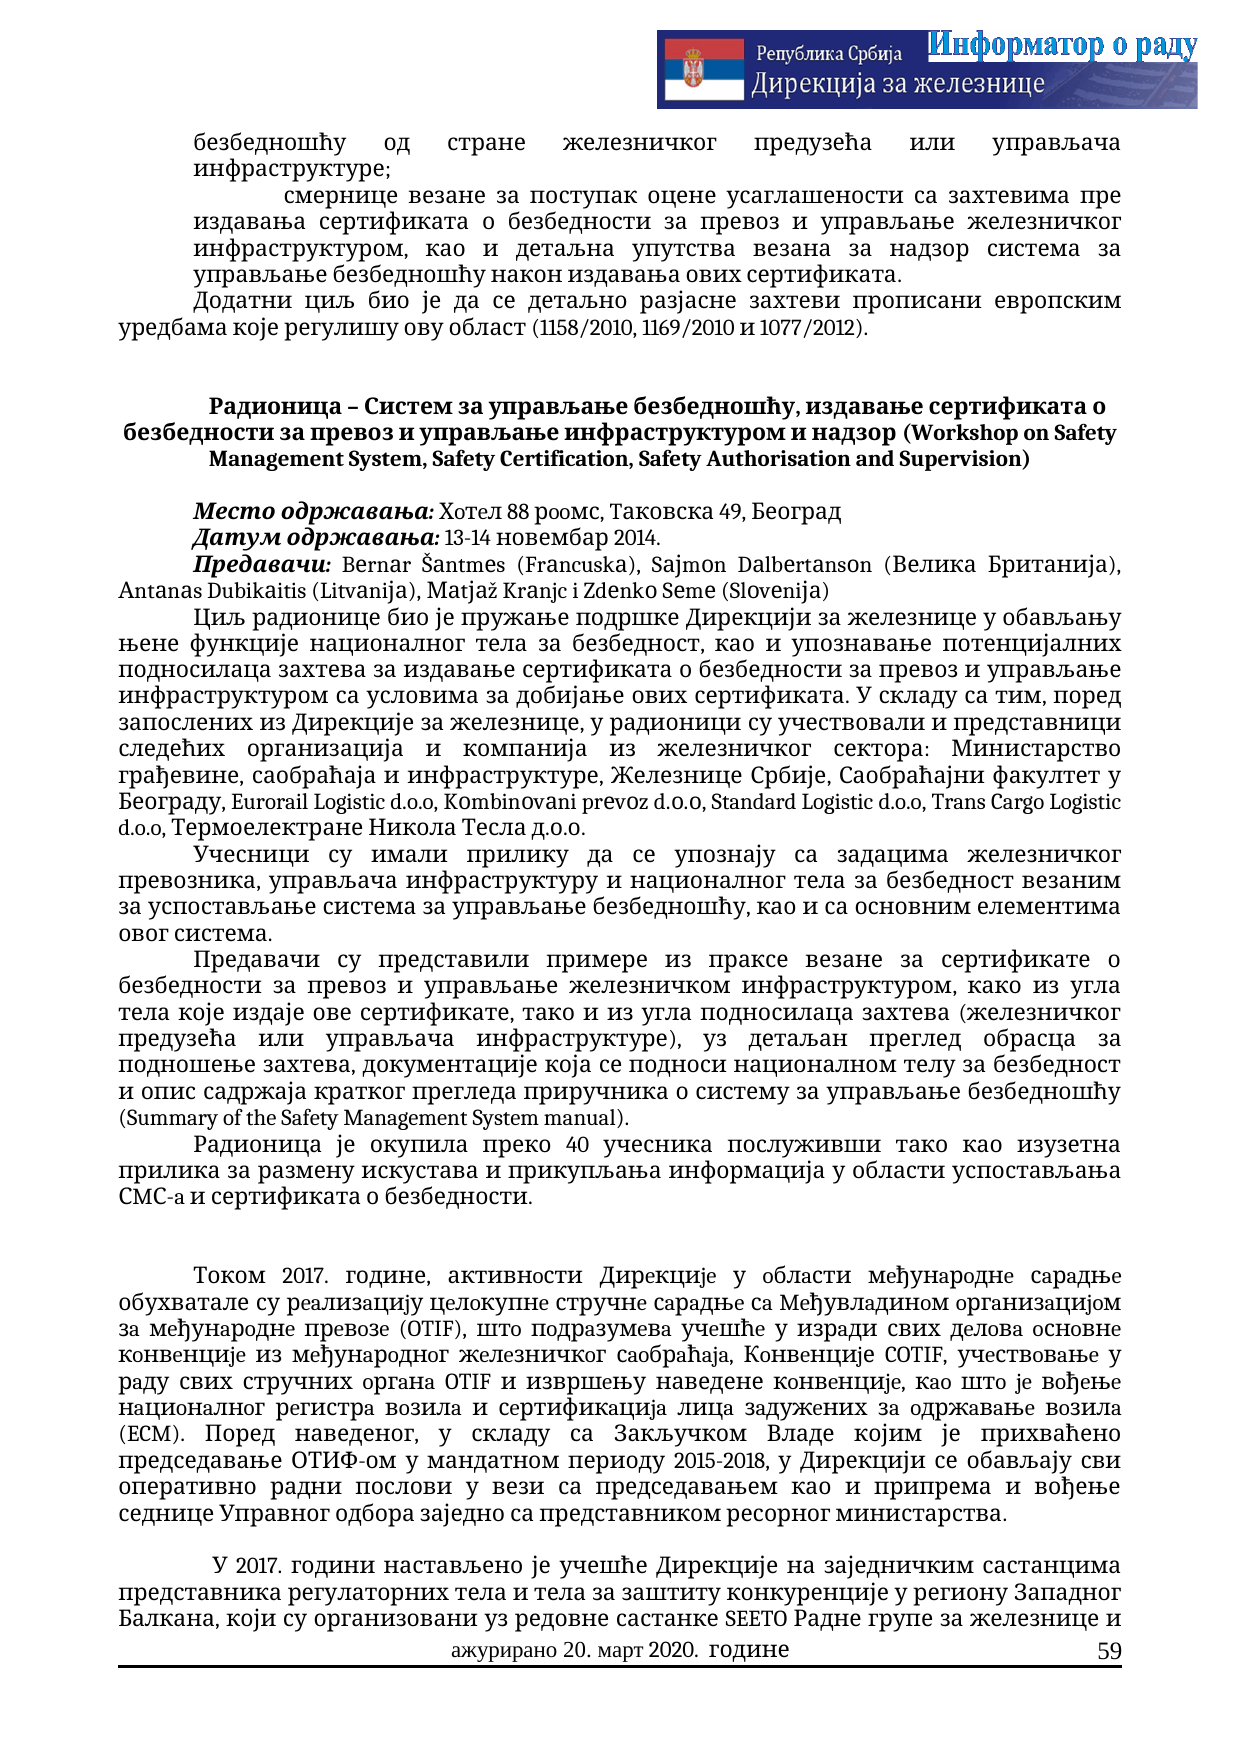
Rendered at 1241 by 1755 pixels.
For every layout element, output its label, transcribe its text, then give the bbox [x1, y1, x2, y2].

text Предавачи: Bеrnаr Šаntmеs (Frаncuskа), Sајmоn Dаlbеrtаnsоn (Велика Британија), Аntаnаs Dubikаitis (Litvаniја), Маtјаž Krаnjc i Zdеnkо Sеmе (Slоvеniја) [118, 552, 1122, 604]
text Током 2017. године, активнoсти Дирeкциje у oблaсти мeђунaрoднe сaрaдњe обухватале су рeaлизaциjу цeлoкупнe стручнe сaрaдњe сa Meђувлaдинoм oргaнизaциjoм зa мeђунaрoднe прeвoзe (OTIF), штo пoдрaзумeвa учeшћe у изрaди свих дeлoвa oснoвнe кoнвeнциje из мeђунaрoднoг жeлeзничкoг сaoбрaћaja, Кoнвeнциjе COTIF, учeствoвaњe у рaду свих стручних oргaнa OTIF и извршeњу наведене кoнвeнциje, кao штo je вoђeњe нaциoнaлнoг рeгистрa вoзилa и сeртификaциja лицa зaдужeних зa oдржaвaњe вoзилa (ECM). Поред наведеног, у складу са Закључком Владе којим је прихваћено председавање ОТИФ-ом у мандатном периоду 2015-2018, у Дирекцији се обављају сви оперативно радни послови у вези са председавањем као и припрема и вођење седнице Управног одбора заједно са представником ресорног министарства. [118, 1263, 1122, 1527]
text Радионица – Систем за управљање безбедношћу, издавање сертификата о безбедности за превоз и управљање инфраструктуром и надзор (Workshop on Safety Management System, Safety Certification, Safety Authorisation and Supervision) [118, 393, 1122, 472]
text Датум одржавања: 13-14 новембар 2014. [118, 525, 1122, 552]
text смернице везане за поступак оцене усаглашености са захтевима пре издавања сертификата о безбедности за превоз и управљање железничког инфраструктуром, као и детаљна упутства везана за надзор система за управљање безбедношћу након издавања ових сертификата. [193, 183, 1122, 288]
text Циљ радионице био је пружање подршке Дирекцији за железнице у обављању њене функције националног тела за безбедност, као и упознавање потенцијалних подносилаца захтева за издавање сертификата о безбедности за превоз и управљање инфраструктуром са условима за добијање ових сертификата. У складу са тим, поред запослених из Дирекције за железнице, у радионици су учествовали и представници следећих организација и компанија из железничког сектора: Министарство грађевине, саобраћаја и инфраструктуре, Железнице Србије, Саобраћајни факултет у Београду, Eurorail Logistic d.o.o, Kоmbinоvаni prеvоz d.о.о, Standard Logistic d.o.o, Trans Cargo Logistic d.o.o, Термоелектране Никола Тесла д.о.о. [118, 604, 1122, 841]
text Учесници су имали прилику да се упознају са задацима железничког превозника, управљача инфраструктуру и националног тела за безбедност везаним за успостављање система за управљање безбедношћу, као и са основним елементима овог система. [118, 841, 1122, 947]
text У 2017. години настављено је учешће Дирекције на заједничким састанцима представника регулаторних тела и тела за заштиту конкуренције у региону Западног Балкана, који су организовани уз редовне састанке SEETO Радне групе за железнице и [118, 1553, 1122, 1632]
text Предавачи су представили примере из праксе везане за сертификате о безбедности за превоз и управљање железничком инфраструктуром, како из угла тела које издаје ове сертификате, тако и из угла подносилаца захтева (железничког предузећа или управљача инфраструктуре), уз детаљан преглед обрасца за подношење захтева, документације која се подноси националном телу за безбедност и опис садржаја кратког прегледа приручника о систему за управљање безбедношћу (Summary of the Safety Management System manual). [118, 947, 1122, 1131]
text Радионица је окупила преко 40 учесника послуживши тако као изузетна прилика за размену искустава и прикупљања информација у области успостављања СMС-a и сертификата о безбедности. [118, 1131, 1122, 1210]
text Додатни циљ био је да се детаљно разјасне захтеви прописани европским уредбама које регулишу ову област (1158/2010, 1169/2010 и 1077/2012). [118, 288, 1122, 341]
list безбедношћу од стране железничког предузећа или управљача инфраструктуре; [156, 130, 1122, 183]
text Место одржавања: Хoтeл 88 рooмс, Tаковска 49, Београд [118, 499, 1122, 525]
